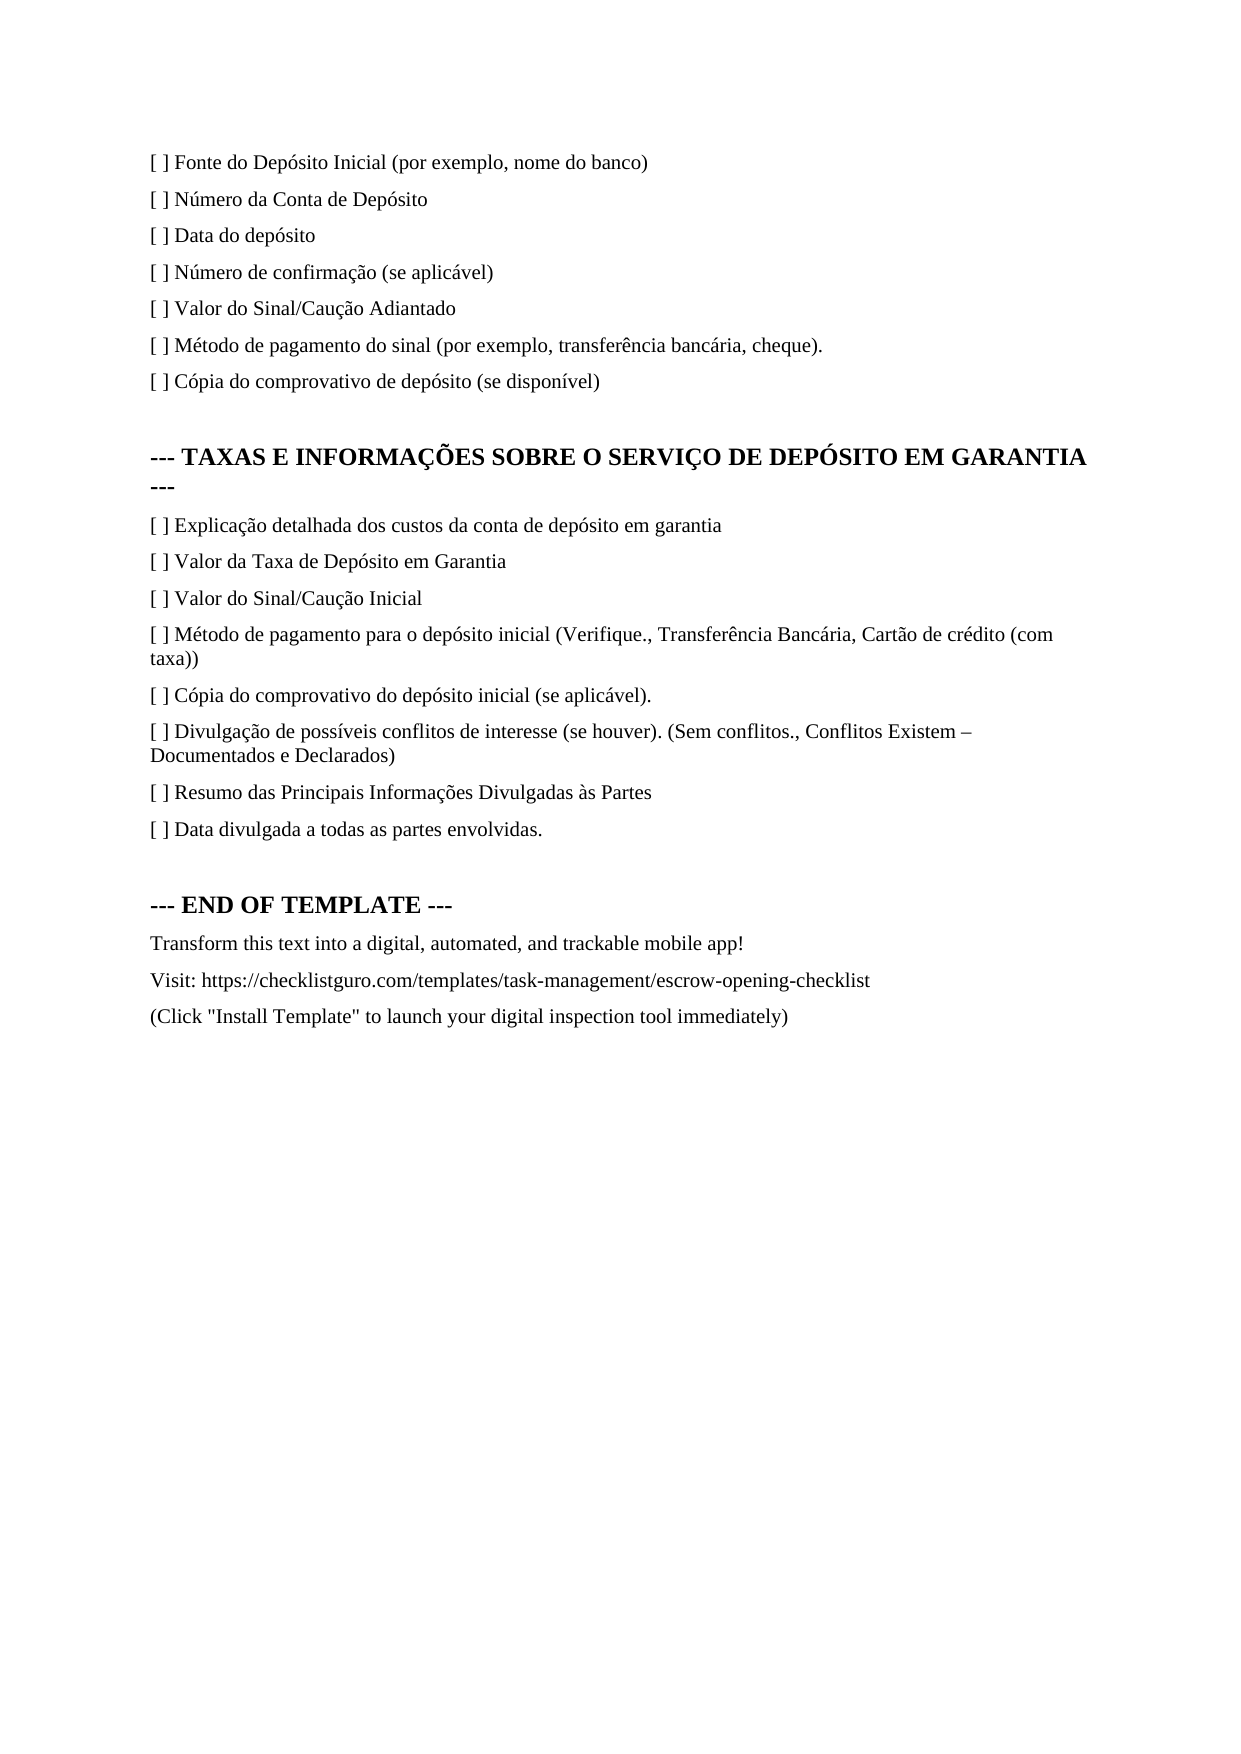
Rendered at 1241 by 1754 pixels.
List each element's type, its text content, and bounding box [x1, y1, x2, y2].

text [ ] Método de pagamento para o depósito inicial (Verifique., Transferência Bancária, Cartão de crédito (com taxa)) [150, 622, 1090, 670]
text (Click "Install Template" to launch your digital inspection tool immediately) [150, 1004, 1090, 1028]
text [ ] Data divulgada a todas as partes envolvidas. [150, 817, 1090, 841]
text [ ] Fonte do Depósito Inicial (por exemplo, nome do banco) [150, 150, 1090, 174]
text [ ] Divulgação de possíveis conflitos de interesse (se houver). (Sem conflitos., Conflitos Existem – Documentados e Declarados) [150, 719, 1090, 767]
text Visit: https://checklistguro.com/templates/task-management/escrow-opening-checklist [150, 967, 1090, 992]
text [ ] Método de pagamento do sinal (por exemplo, transferência bancária, cheque). [150, 333, 1090, 357]
text [ ] Valor do Sinal/Caução Adiantado [150, 296, 1090, 320]
text [ ] Número da Conta de Depósito [150, 187, 1090, 211]
text [ ] Número de confirmação (se aplicável) [150, 260, 1090, 284]
text [ ] Cópia do comprovativo de depósito (se disponível) [150, 369, 1090, 393]
text [ ] Valor da Taxa de Depósito em Garantia [150, 549, 1090, 573]
text [ ] Data do depósito [150, 223, 1090, 247]
text [ ] Explicação detalhada dos custos da conta de depósito em garantia [150, 512, 1090, 537]
text --- TAXAS E INFORMAÇÕES SOBRE O SERVIÇO DE DEPÓSITO EM GARANTIA --- [150, 442, 1090, 500]
text [ ] Resumo das Principais Informações Divulgadas às Partes [150, 780, 1090, 804]
text [ ] Valor do Sinal/Caução Inicial [150, 586, 1090, 610]
text --- END OF TEMPLATE --- [150, 890, 1090, 918]
text Transform this text into a digital, automated, and trackable mobile app! [150, 931, 1090, 955]
text [ ] Cópia do comprovativo do depósito inicial (se aplicável). [150, 683, 1090, 707]
